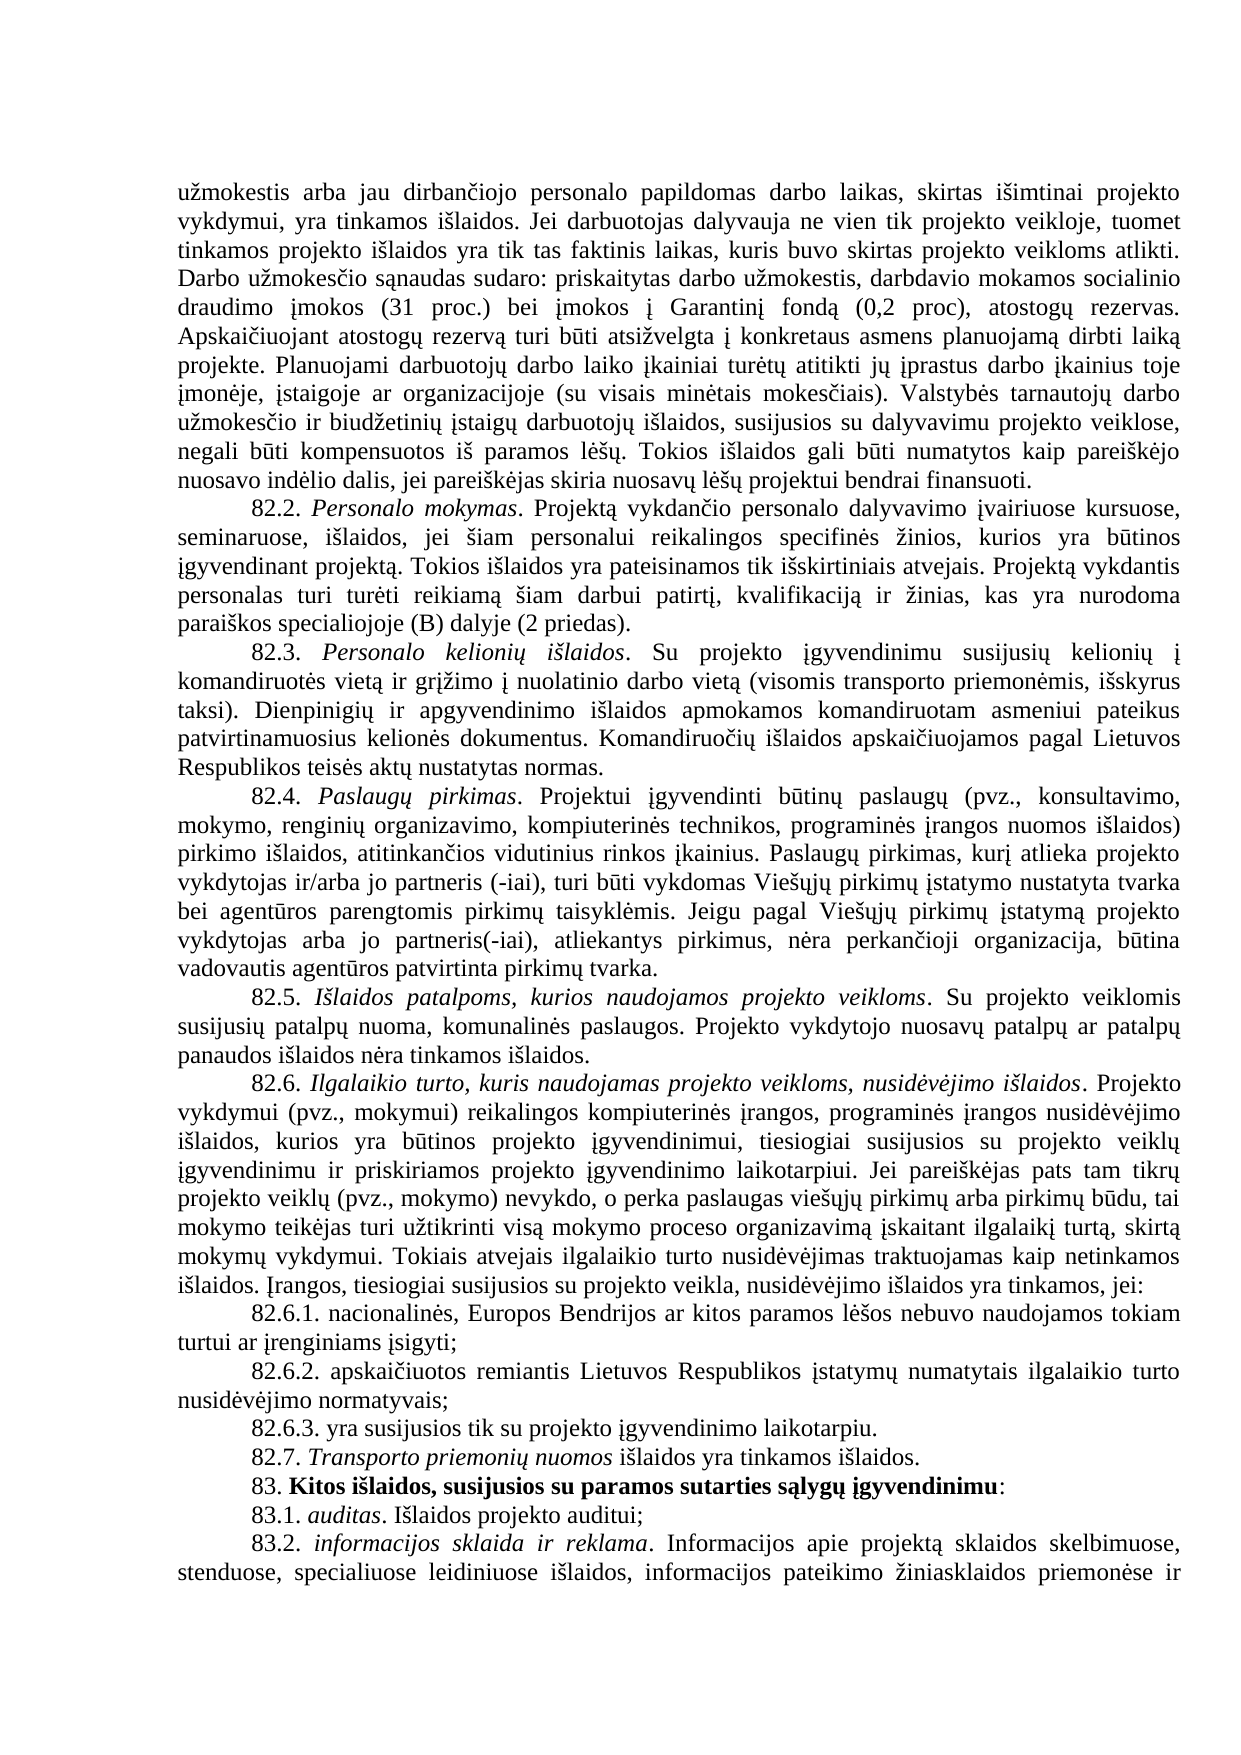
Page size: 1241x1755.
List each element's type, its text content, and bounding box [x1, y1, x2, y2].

text 82.2. Personalo mokymas. Projektą vykdančio personalo dalyvavimo įvairiuose kursuose, seminaruose, išlaidos, jei šiam personalui reikalingos specifinės žinios, kurios yra būtinos įgyvendinant projektą. Tokios išlaidos yra pateisinamos tik išskirtiniais atvejais. Projektą vykdantis personalas turi turėti reikiamą šiam darbui patirtį, kvalifikaciją ir žinias, kas yra nurodoma paraiškos specialiojoje (B) dalyje (2 priedas). [177, 493, 1181, 637]
text 83.2. informacijos sklaida ir reklama. Informacijos apie projektą sklaidos skelbimuose, stenduose, specialiuose leidiniuose išlaidos, informacijos pateikimo žiniasklaidos priemonėse ir [177, 1528, 1181, 1586]
text 82.5. Išlaidos patalpoms, kurios naudojamos projekto veikloms. Su projekto veiklomis susijusių patalpų nuoma, komunalinės paslaugos. Projekto vykdytojo nuosavų patalpų ar patalpų panaudos išlaidos nėra tinkamos išlaidos. [177, 982, 1181, 1068]
text 82.7. Transporto priemonių nuomos išlaidos yra tinkamos išlaidos. [177, 1442, 1181, 1471]
text 82.6. Ilgalaikio turto, kuris naudojamas projekto veikloms, nusidėvėjimo išlaidos. Projekto vykdymui (pvz., mokymui) reikalingos kompiuterinės įrangos, programinės įrangos nusidėvėjimo išlaidos, kurios yra būtinos projekto įgyvendinimui, tiesiogiai susijusios su projekto veiklų įgyvendinimu ir priskiriamos projekto įgyvendinimo laikotarpiui. Jei pareiškėjas pats tam tikrų projekto veiklų (pvz., mokymo) nevykdo, o perka paslaugas viešųjų pirkimų arba pirkimų būdu, tai mokymo teikėjas turi užtikrinti visą mokymo proceso organizavimą įskaitant ilgalaikį turtą, skirtą mokymų vykdymui. Tokiais atvejais ilgalaikio turto nusidėvėjimas traktuojamas kaip netinkamos išlaidos. Įrangos, tiesiogiai susijusios su projekto veikla, nusidėvėjimo išlaidos yra tinkamos, jei: [177, 1068, 1181, 1298]
text užmokestis arba jau dirbančiojo personalo papildomas darbo laikas, skirtas išimtinai projekto vykdymui, yra tinkamos išlaidos. Jei darbuotojas dalyvauja ne vien tik projekto veikloje, tuomet tinkamos projekto išlaidos yra tik tas faktinis laikas, kuris buvo skirtas projekto veikloms atlikti. Darbo užmokesčio sąnaudas sudaro: priskaitytas darbo užmokestis, darbdavio mokamos socialinio draudimo įmokos (31 proc.) bei įmokos į Garantinį fondą (0,2 proc), atostogų rezervas. Apskaičiuojant atostogų rezervą turi būti atsižvelgta į konkretaus asmens planuojamą dirbti laiką projekte. Planuojami darbuotojų darbo laiko įkainiai turėtų atitikti jų įprastus darbo įkainius toje įmonėje, įstaigoje ar organizacijoje (su visais minėtais mokesčiais). Valstybės tarnautojų darbo užmokesčio ir biudžetinių įstaigų darbuotojų išlaidos, susijusios su dalyvavimu projekto veiklose, negali būti kompensuotos iš paramos lėšų. Tokios išlaidos gali būti numatytos kaip pareiškėjo nuosavo indėlio dalis, jei pareiškėjas skiria nuosavų lėšų projektui bendrai finansuoti. [177, 177, 1181, 493]
text 82.6.2. apskaičiuotos remiantis Lietuvos Respublikos įstatymų numatytais ilgalaikio turto nusidėvėjimo normatyvais; [177, 1356, 1181, 1413]
text 82.6.3. yra susijusios tik su projekto įgyvendinimo laikotarpiu. [177, 1413, 1181, 1442]
text 82.3. Personalo kelionių išlaidos. Su projekto įgyvendinimu susijusių kelionių į komandiruotės vietą ir grįžimo į nuolatinio darbo vietą (visomis transporto priemonėmis, išskyrus taksi). Dienpinigių ir apgyvendinimo išlaidos apmokamos komandiruotam asmeniui pateikus patvirtinamuosius kelionės dokumentus. Komandiruočių išlaidos apskaičiuojamos pagal Lietuvos Respublikos teisės aktų nustatytas normas. [177, 637, 1181, 781]
text 83.1. auditas. Išlaidos projekto auditui; [177, 1500, 1181, 1528]
text 83. Kitos išlaidos, susijusios su paramos sutarties sąlygų įgyvendinimu: [177, 1471, 1181, 1500]
text 82.4. Paslaugų pirkimas. Projektui įgyvendinti būtinų paslaugų (pvz., konsultavimo, mokymo, renginių organizavimo, kompiuterinės technikos, programinės įrangos nuomos išlaidos) pirkimo išlaidos, atitinkančios vidutinius rinkos įkainius. Paslaugų pirkimas, kurį atlieka projekto vykdytojas ir/arba jo partneris (-iai), turi būti vykdomas Viešųjų pirkimų įstatymo nustatyta tvarka bei agentūros parengtomis pirkimų taisyklėmis. Jeigu pagal Viešųjų pirkimų įstatymą projekto vykdytojas arba jo partneris(-iai), atliekantys pirkimus, nėra perkančioji organizacija, būtina vadovautis agentūros patvirtinta pirkimų tvarka. [177, 781, 1181, 982]
text 82.6.1. nacionalinės, Europos Bendrijos ar kitos paramos lėšos nebuvo naudojamos tokiam turtui ar įrenginiams įsigyti; [177, 1298, 1181, 1356]
